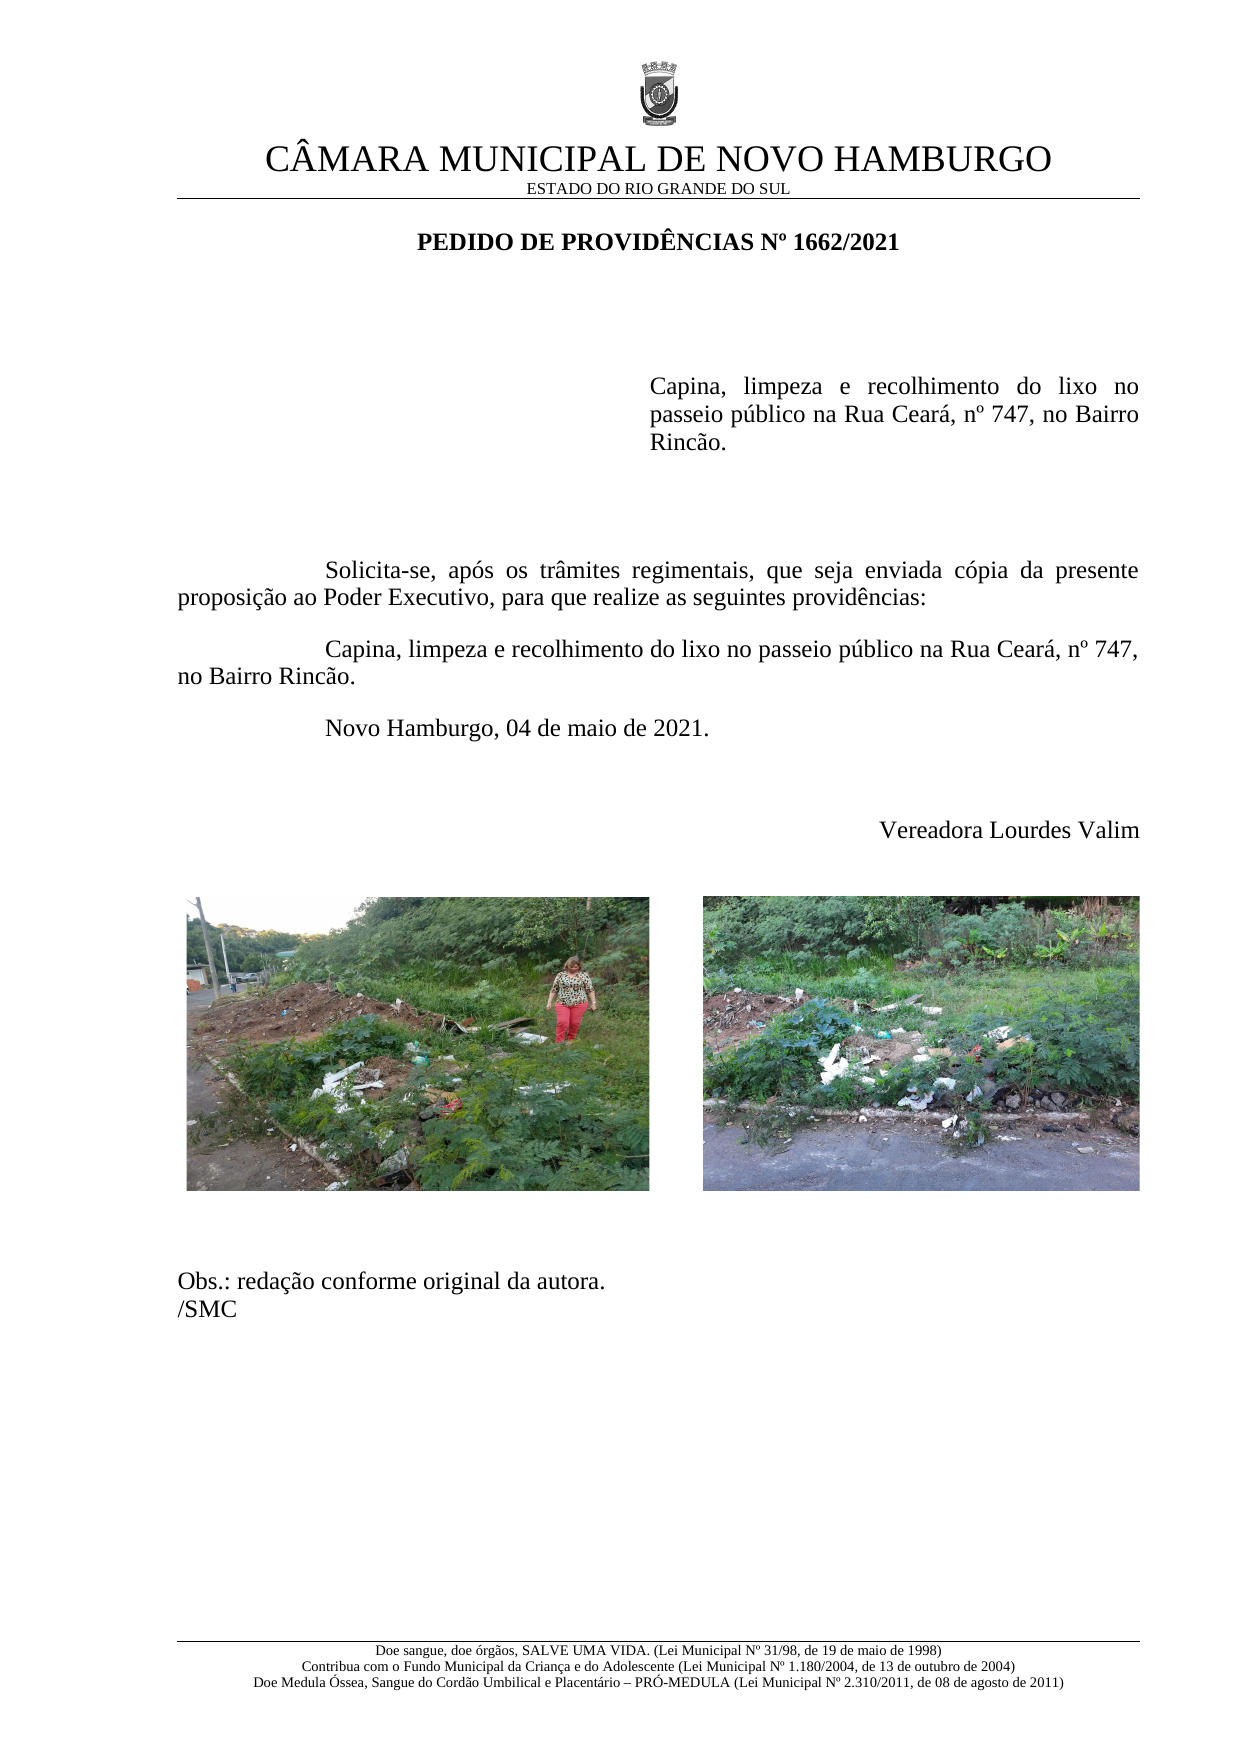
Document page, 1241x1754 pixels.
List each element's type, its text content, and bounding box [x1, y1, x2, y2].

text Obs.: redação conforme original da autora. [177, 1267, 1140, 1295]
text Capina, limpeza e recolhimento do lixo no passeio público na Rua Ceará, nº 747, no Bairro Rincão. [649, 372, 1140, 455]
text Solicita-se, após os trâmites regimentais, que seja enviada cópia da presente proposição ao Poder Executivo, para que realize as seguintes providências: [177, 556, 1140, 611]
picture [703, 896, 1140, 1191]
picture [186, 897, 650, 1191]
text Novo Hamburgo, 04 de maio de 2021. [177, 714, 1140, 741]
text PEDIDO DE PROVIDÊNCIAS Nº 1662/2021 [177, 228, 1140, 256]
text /SMC [177, 1295, 1140, 1322]
text Capina, limpeza e recolhimento do lixo no passeio público na Rua Ceará, nº 747, no Bairro Rincão. [177, 635, 1140, 690]
text Vereadora Lourdes Valim [177, 816, 1140, 844]
